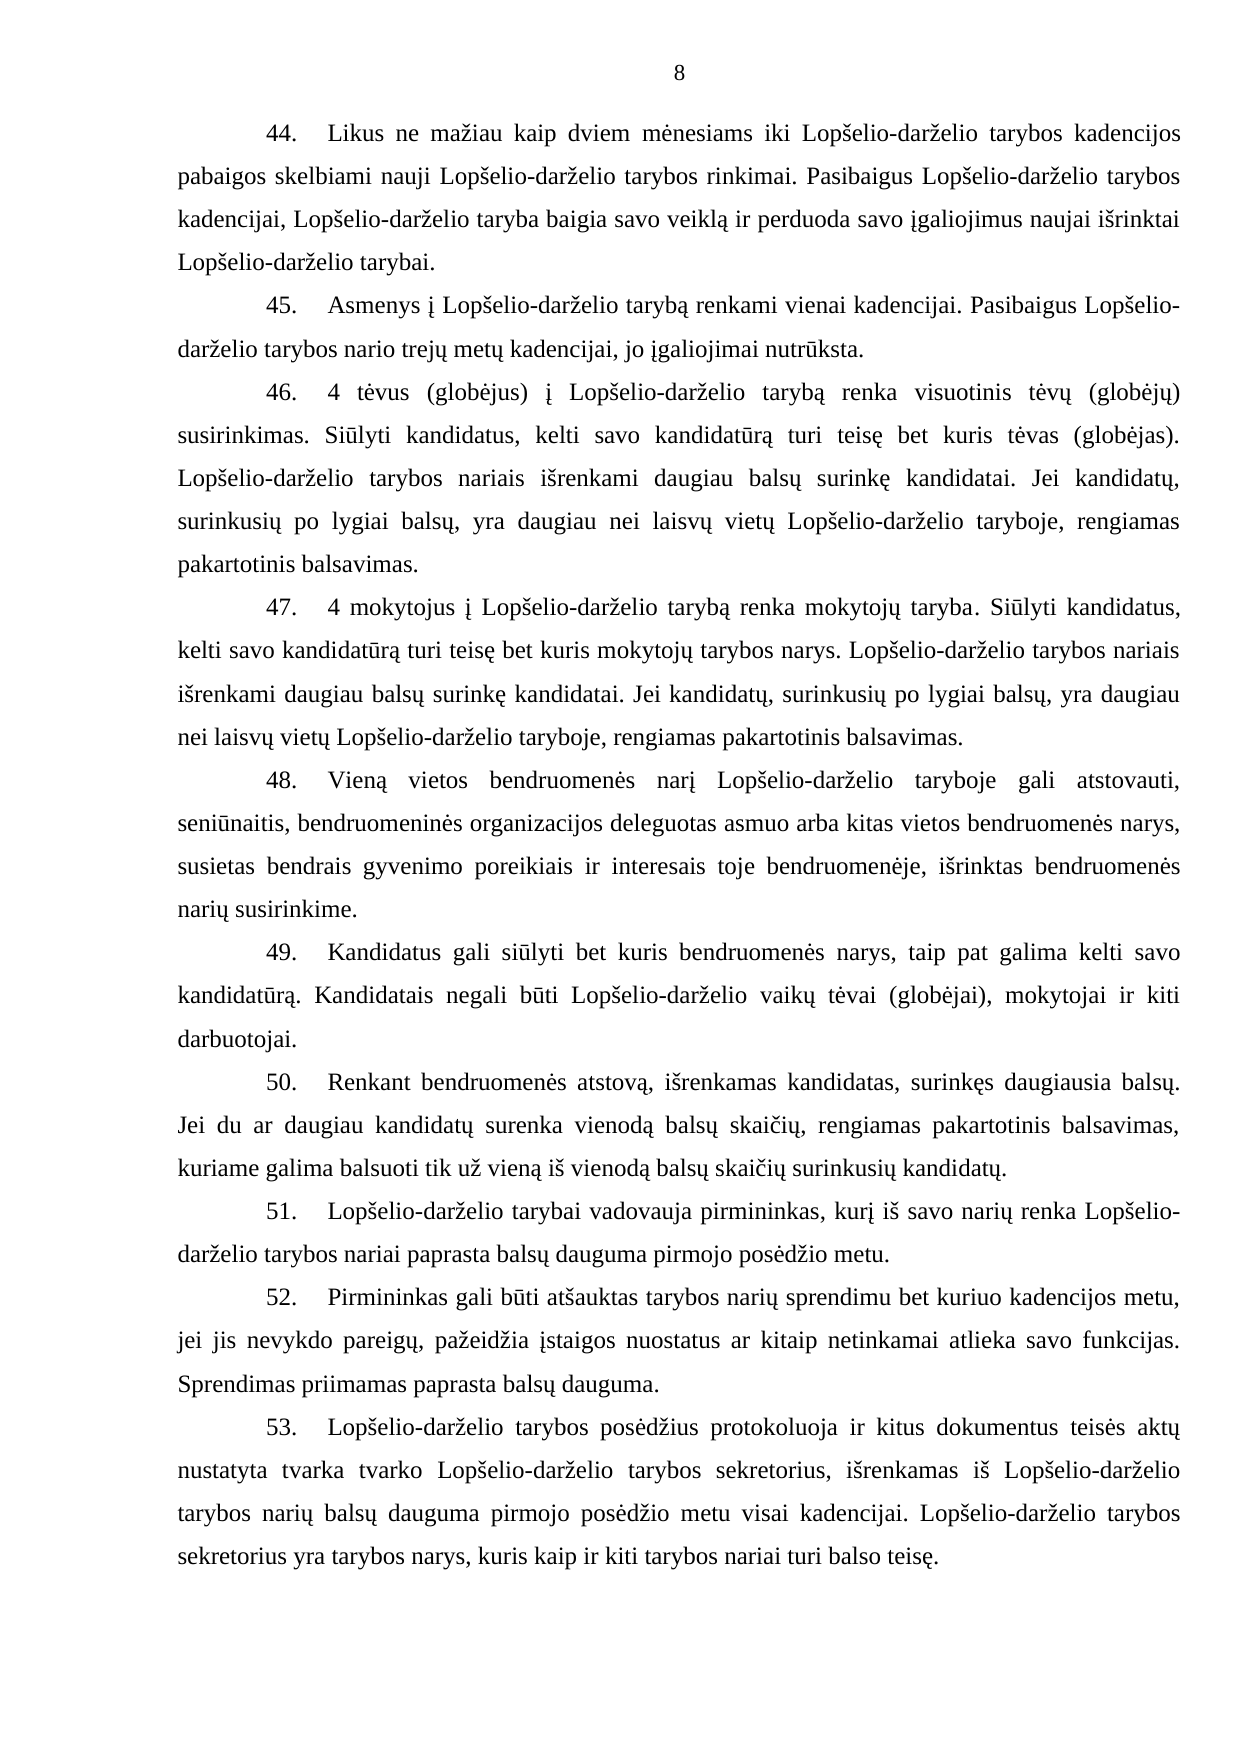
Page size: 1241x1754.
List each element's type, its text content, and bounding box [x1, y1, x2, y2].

text 44. Likus ne mažiau kaip dviem mėnesiams iki Lopšelio-darželio tarybos kadencijos pabaigos skelbiami nauji Lopšelio-darželio tarybos rinkimai. Pasibaigus Lopšelio-darželio tarybos kadencijai, Lopšelio-darželio taryba baigia savo veiklą ir perduoda savo įgaliojimus naujai išrinktai Lopšelio-darželio tarybai. [177, 118, 1181, 276]
text 53. Lopšelio-darželio tarybos posėdžius protokoluoja ir kitus dokumentus teisės aktų nustatyta tvarka tvarko Lopšelio-darželio tarybos sekretorius, išrenkamas iš Lopšelio-darželio tarybos narių balsų dauguma pirmojo posėdžio metu visai kadencijai. Lopšelio-darželio tarybos sekretorius yra tarybos narys, kuris kaip ir kiti tarybos nariai turi balso teisę. [177, 1412, 1181, 1570]
text 50. Renkant bendruomenės atstovą, išrenkamas kandidatas, surinkęs daugiausia balsų. Jei du ar daugiau kandidatų surenka vienodą balsų skaičių, rengiamas pakartotinis balsavimas, kuriame galima balsuoti tik už vieną iš vienodą balsų skaičių surinkusių kandidatų. [177, 1067, 1181, 1182]
text 46. 4 tėvus (globėjus) į Lopšelio-darželio tarybą renka visuotinis tėvų (globėjų) susirinkimas. Siūlyti kandidatus, kelti savo kandidatūrą turi teisę bet kuris tėvas (globėjas). Lopšelio-darželio tarybos nariais išrenkami daugiau balsų surinkę kandidatai. Jei kandidatų, surinkusių po lygiai balsų, yra daugiau nei laisvų vietų Lopšelio-darželio taryboje, rengiamas pakartotinis balsavimas. [177, 377, 1181, 578]
text 47. 4 mokytojus į Lopšelio-darželio tarybą renka mokytojų taryba. Siūlyti kandidatus, kelti savo kandidatūrą turi teisę bet kuris mokytojų tarybos narys. Lopšelio-darželio tarybos nariais išrenkami daugiau balsų surinkę kandidatai. Jei kandidatų, surinkusių po lygiai balsų, yra daugiau nei laisvų vietų Lopšelio-darželio taryboje, rengiamas pakartotinis balsavimas. [177, 592, 1181, 751]
text 52. Pirmininkas gali būti atšauktas tarybos narių sprendimu bet kuriuo kadencijos metu, jei jis nevykdo pareigų, pažeidžia įstaigos nuostatus ar kitaip netinkamai atlieka savo funkcijas. Sprendimas priimamas paprasta balsų dauguma. [177, 1282, 1181, 1397]
text 49. Kandidatus gali siūlyti bet kuris bendruomenės narys, taip pat galima kelti savo kandidatūrą. Kandidatais negali būti Lopšelio-darželio vaikų tėvai (globėjai), mokytojai ir kiti darbuotojai. [177, 937, 1181, 1052]
text 51. Lopšelio-darželio tarybai vadovauja pirmininkas, kurį iš savo narių renka Lopšelio-darželio tarybos nariai paprasta balsų dauguma pirmojo posėdžio metu. [177, 1196, 1181, 1268]
text 48. Vieną vietos bendruomenės narį Lopšelio-darželio taryboje gali atstovauti, seniūnaitis, bendruomeninės organizacijos deleguotas asmuo arba kitas vietos bendruomenės narys, susietas bendrais gyvenimo poreikiais ir interesais toje bendruomenėje, išrinktas bendruomenės narių susirinkime. [177, 765, 1181, 923]
text 45. Asmenys į Lopšelio-darželio tarybą renkami vienai kadencijai. Pasibaigus Lopšelio-darželio tarybos nario trejų metų kadencijai, jo įgaliojimai nutrūksta. [177, 291, 1181, 362]
